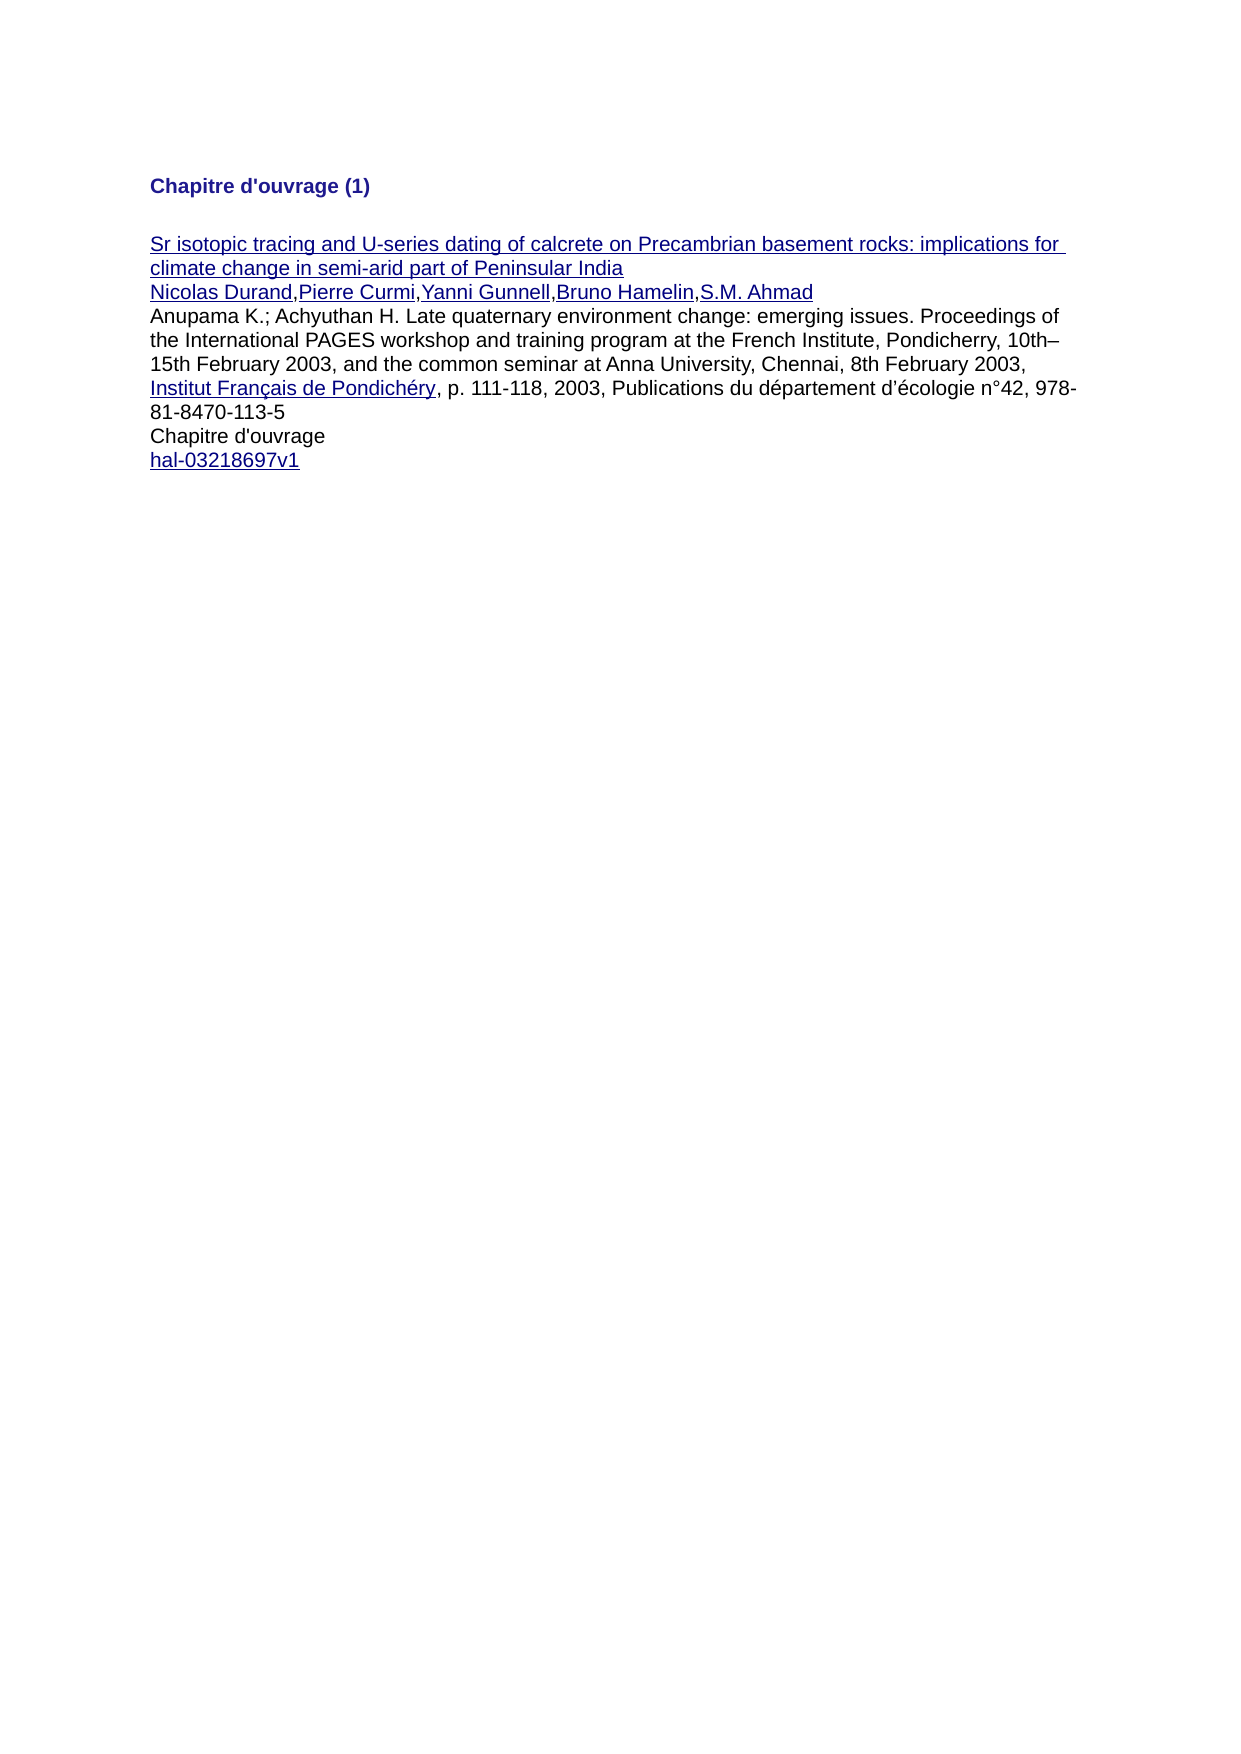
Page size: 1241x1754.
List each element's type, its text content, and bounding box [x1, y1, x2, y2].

subtitle Chapitre d'ouvrage (1) [150, 174, 1090, 198]
table_header Sr isotopic tracing and U-series dating of calcrete on Precambrian basement rocks: implications for climate change in semi-arid part of Peninsular India Nicolas Durand,Pierre Curmi,Yanni Gunnell,Bruno Hamelin,S.M. Ahmad Anupama K.; Achyuthan H. Late quaternary environment change: emerging issues. Proceedings of the International PAGES workshop and training program at the French Institute, Pondicherry, 10th–15th February 2003, and the common seminar at Anna University, Chennai, 8th February 2003, Institut Français de Pondichéry, p. 111-118, 2003, Publications du département d’écologie n°42, 978-81-8470-113-5 Chapitre d'ouvrage hal-03218697v1 [150, 232, 1090, 472]
